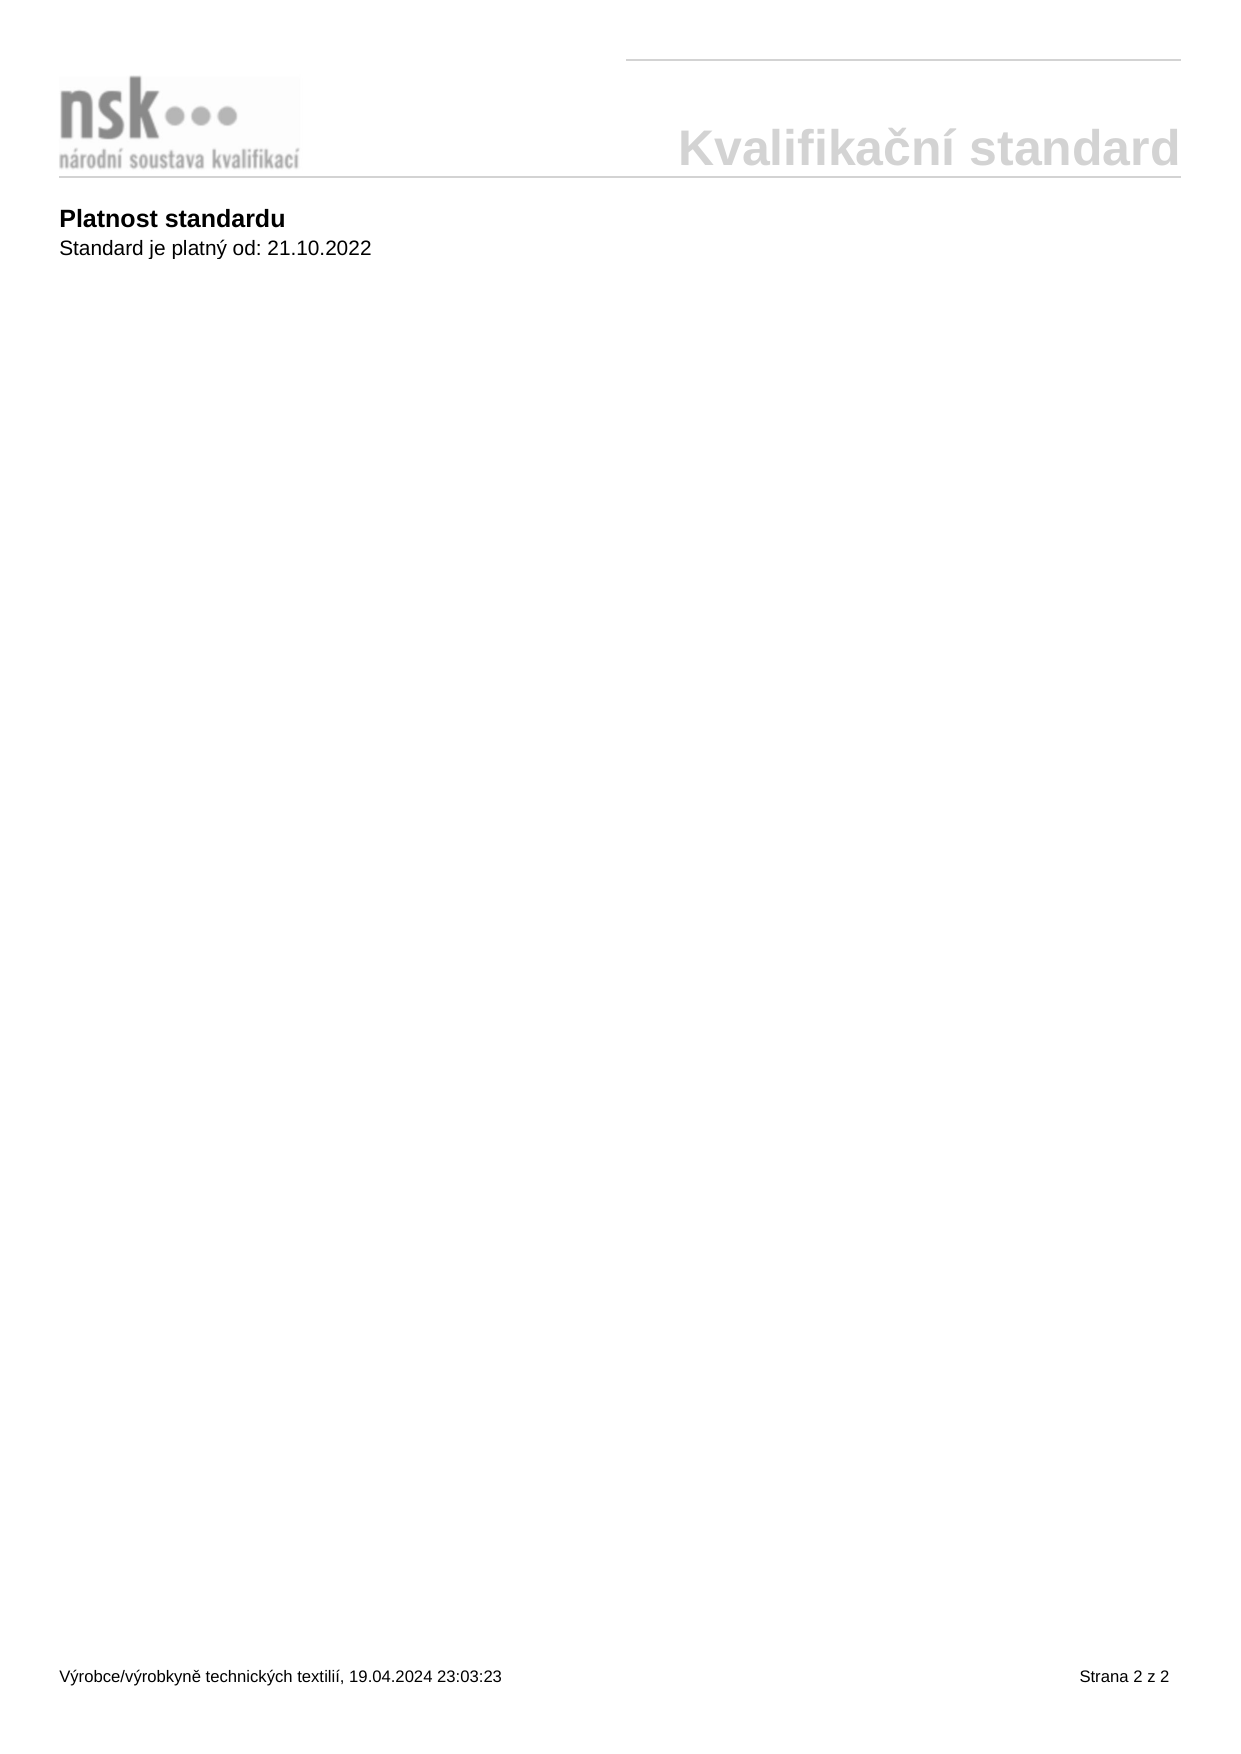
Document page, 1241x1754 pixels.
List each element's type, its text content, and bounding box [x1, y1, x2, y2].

table_cell [626, 1409, 862, 1658]
table_cell [620, 1159, 626, 1409]
table_cell [484, 1159, 620, 1409]
table_cell Výrobce/výrobkyně technických textilií, 19.04.2024 23:03:23 [59, 1658, 862, 1694]
table_cell [862, 194, 1093, 200]
table_cell [1169, 859, 1181, 1159]
table_cell [59, 178, 1181, 194]
table_cell [1169, 1658, 1181, 1694]
table_cell [1093, 559, 1169, 859]
table_cell [1169, 1409, 1181, 1658]
table_cell [626, 259, 862, 559]
table_cell [862, 1409, 1093, 1658]
table_cell [862, 859, 1093, 1159]
table_cell [626, 559, 862, 859]
table_cell [862, 1159, 1093, 1409]
table_cell Strana 2 z 2 [862, 1658, 1169, 1694]
table_cell [1093, 194, 1169, 200]
table_cell [484, 194, 620, 200]
table_cell [620, 1409, 626, 1658]
table_cell [1169, 559, 1181, 859]
table_cell [59, 559, 483, 859]
table_cell [484, 559, 620, 859]
table_cell [1169, 1159, 1181, 1409]
table_cell [484, 259, 620, 559]
table_cell [59, 171, 483, 176]
table_cell [59, 194, 483, 200]
table_cell [59, 259, 483, 559]
table_cell [626, 194, 862, 200]
table_cell [484, 171, 620, 176]
table_cell [626, 1159, 862, 1409]
table_cell [484, 859, 620, 1159]
table_cell [1093, 859, 1169, 1159]
table_cell [620, 259, 626, 559]
table_cell [59, 859, 483, 1159]
table_cell [620, 859, 626, 1159]
table_cell [1093, 259, 1169, 559]
table_cell Platnost standardu [59, 200, 1181, 236]
table_cell [621, 59, 626, 170]
table_cell Kvalifikační standard [626, 61, 1181, 176]
table_cell [862, 559, 1093, 859]
table_cell [620, 559, 626, 859]
table_cell [484, 1409, 620, 1658]
table_cell [626, 859, 862, 1159]
table_cell [1093, 1159, 1169, 1409]
table_cell [59, 1409, 483, 1658]
table_cell [1169, 259, 1181, 559]
table_cell [1169, 194, 1181, 200]
table_cell [1093, 1409, 1169, 1658]
picture [58, 59, 621, 171]
table_cell Standard je platný od: 21.10.2022 [59, 236, 1181, 259]
table_cell [862, 259, 1093, 559]
table_cell [59, 1159, 483, 1409]
